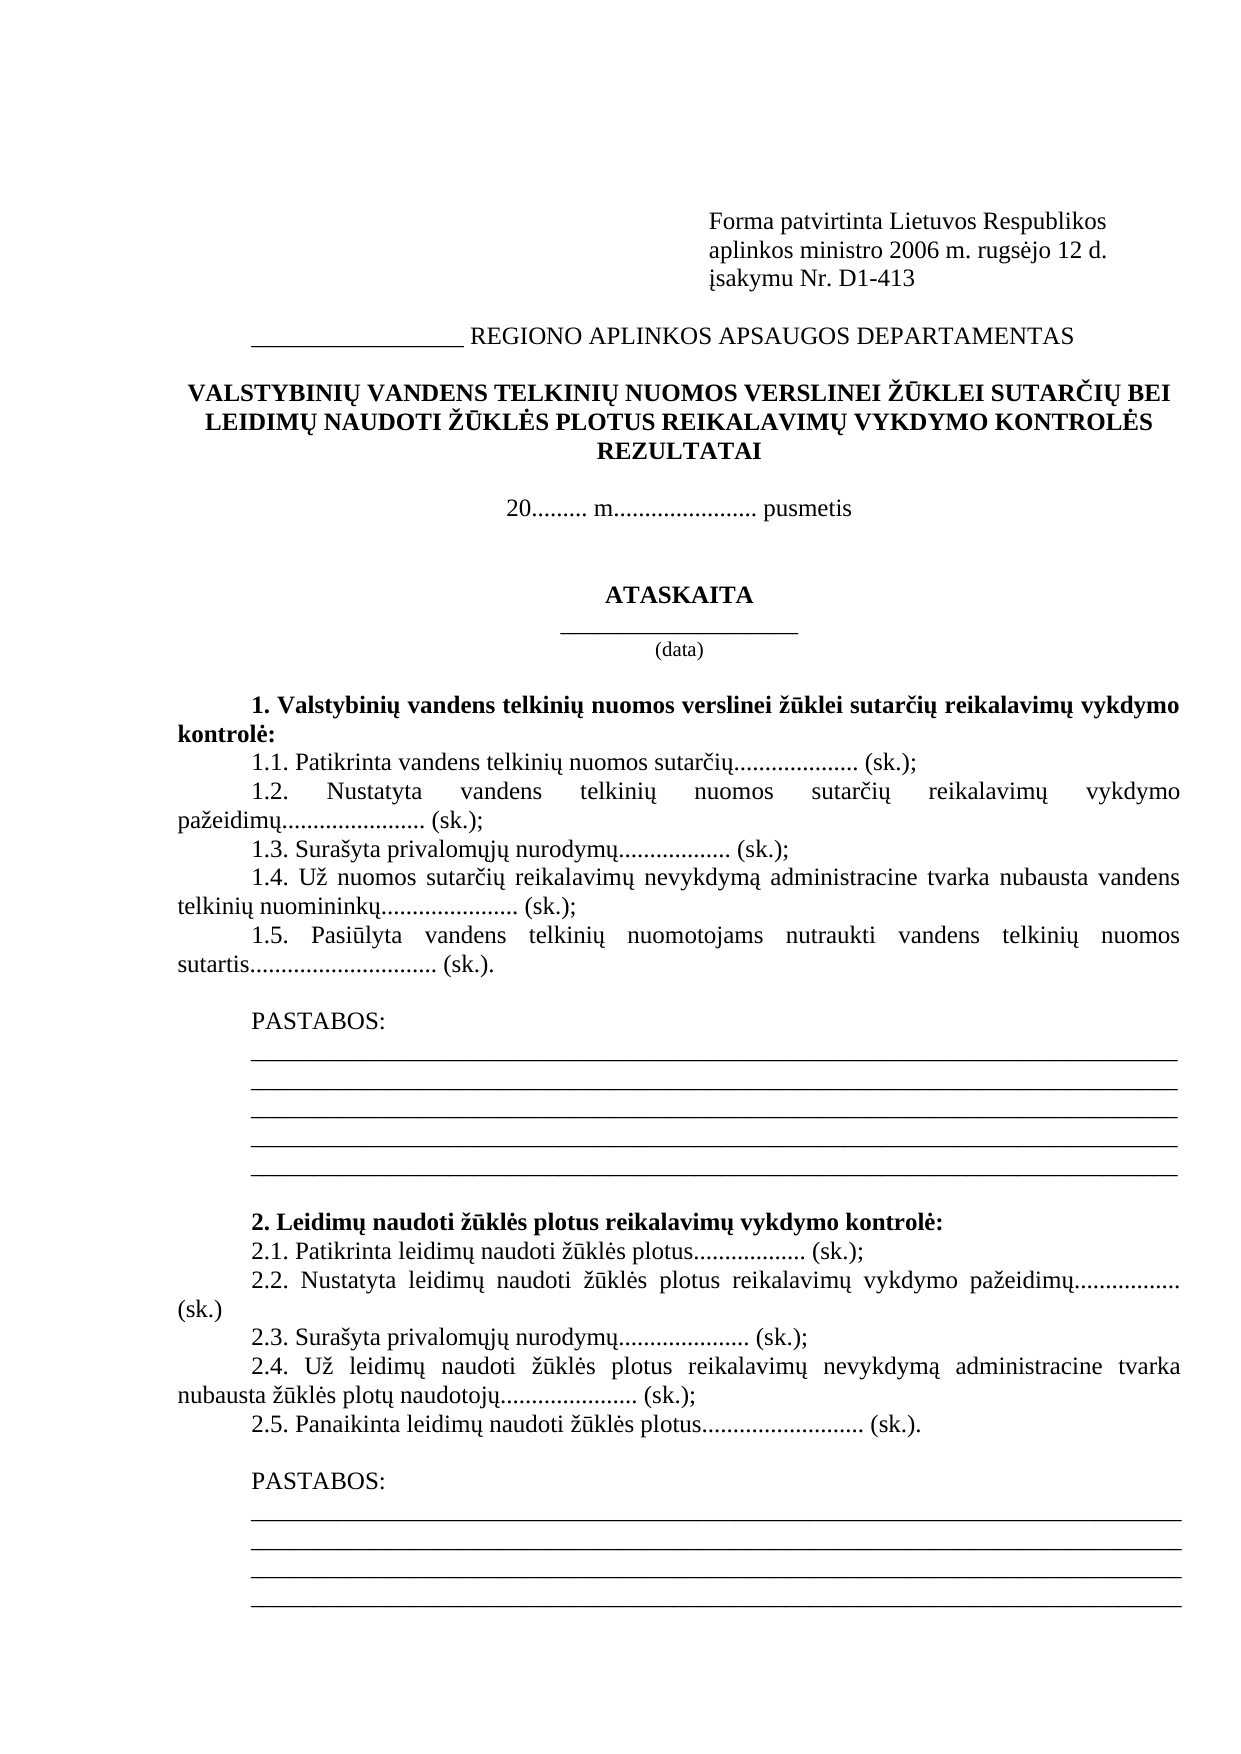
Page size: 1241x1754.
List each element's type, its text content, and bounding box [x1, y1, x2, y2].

text (data) [177, 637, 1181, 661]
text 1.1. Patikrinta vandens telkinių nuomos sutarčių.................... (sk.); [177, 747, 1181, 776]
text ATASKAITA [177, 580, 1181, 608]
text _________________ REGIONO APLINKOS APSAUGOS DEPARTAMENTAS [177, 321, 1181, 350]
text 1.2. Nustatyta vandens telkinių nuomos sutarčių reikalavimų vykdymo pažeidimų....................... (sk.); [177, 776, 1181, 834]
text 1.4. Už nuomos sutarčių reikalavimų nevykdymą administracine tvarka nubausta vandens telkinių nuomininkų...................... (sk.); [177, 862, 1181, 920]
text 1.3. Surašyta privalomųjų nurodymų.................. (sk.); [177, 834, 1181, 862]
text 2.3. Surašyta privalomųjų nurodymų..................... (sk.); [177, 1322, 1181, 1351]
text 2.4. Už leidimų naudoti žūklės plotus reikalavimų nevykdymą administracine tvarka nubausta žūklės plotų naudotojų...................... (sk.); [177, 1351, 1181, 1409]
text ___________________ [177, 608, 1181, 637]
text aplinkos ministro 2006 m. rugsėjo 12 d. [177, 235, 1181, 263]
text įsakymu Nr. D1-413 [177, 263, 1181, 292]
text 2.1. Patikrinta leidimų naudoti žūklės plotus.................. (sk.); [177, 1236, 1181, 1265]
text 1.5. Pasiūlyta vandens telkinių nuomotojams nutraukti vandens telkinių nuomos sutartis.............................. (sk.). [177, 920, 1181, 977]
text 2.2. Nustatyta leidimų naudoti žūklės plotus reikalavimų vykdymo pažeidimų................. (sk.) [177, 1265, 1181, 1322]
text PASTABOS: [177, 1006, 1181, 1035]
text PASTABOS: [177, 1466, 1181, 1495]
text VALSTYBINIŲ VANDENS TELKINIŲ NUOMOS VERSLINEI ŽŪKLEI SUTARČIŲ BEI LEIDIMŲ NAUDOTI ŽŪKLĖS PLOTUS REIKALAVIMŲ VYKDYMO KONTROLĖS REZULTATAI [177, 378, 1181, 465]
text 2.5. Panaikinta leidimų naudoti žūklės plotus.......................... (sk.). [177, 1409, 1181, 1437]
text 20......... m....................... pusmetis [177, 493, 1181, 522]
text Forma patvirtinta Lietuvos Respublikos [177, 206, 1181, 235]
text 1. Valstybinių vandens telkinių nuomos verslinei žūklei sutarčių reikalavimų vykdymo kontrolė: [177, 690, 1181, 747]
text 2. Leidimų naudoti žūklės plotus reikalavimų vykdymo kontrolė: [177, 1207, 1181, 1236]
